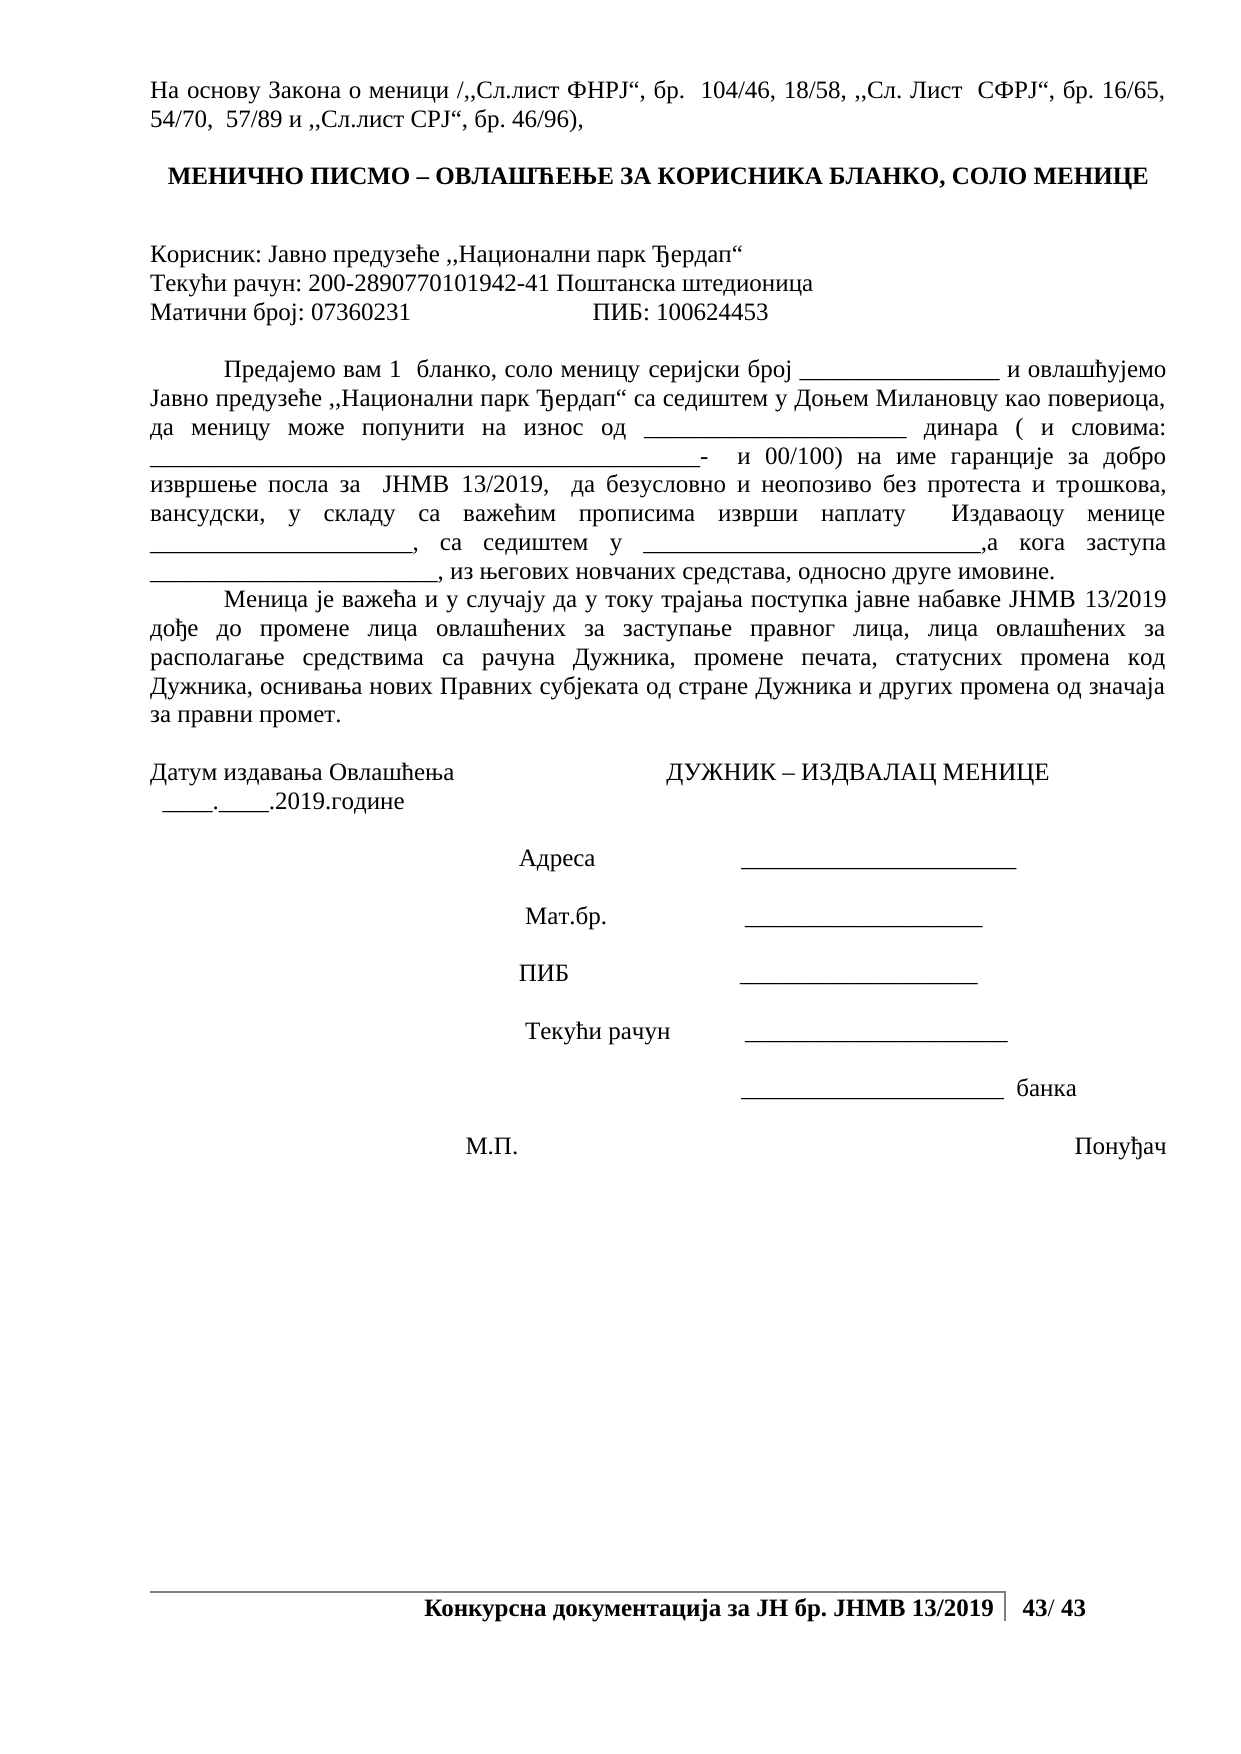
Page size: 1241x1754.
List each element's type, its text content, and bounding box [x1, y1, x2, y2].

text Мат.бр. ___________________ [450, 901, 1167, 929]
text МЕНИЧНО ПИСМО – ОВЛАШЋЕЊЕ ЗА КОРИСНИКА БЛАНКО, СОЛО МЕНИЦЕ [150, 161, 1167, 190]
text Корисник: Јавно предузеће ,,Национални парк Ђердап“ [150, 239, 1167, 268]
text М.П. Понуђач [150, 1131, 1167, 1159]
text Предајемо вам 1 бланко, соло меницу серијски број ________________ и овлашћујемо Јавно предузеће ,,Национални парк Ђердап“ са седиштем у Доњем Милановцу као повериоца, да меницу може попунити на износ од _____________________ динара ( и словима: ____________________________________________- и 00/100) на име гаранције за добро извршење посла за ЈНМВ 13/2019, да безусловно и неопозиво без протеста и трoшкова, вансудски, у складу са важећим прописима изврши наплату Издаваоцу менице _____________________, са седиштем у ___________________________,а кога заступа _______________________, из његових новчаних средстава, односно друге имовине. [150, 354, 1167, 584]
text Текући рачун _____________________ [450, 1016, 1167, 1044]
text ПИБ ___________________ [150, 958, 1167, 987]
text Датум издавања Овлашћења ДУЖНИК – ИЗДВАЛАЦ МЕНИЦЕ [150, 757, 1167, 786]
text Матични број: 07360231 ПИБ: 100624453 [150, 297, 1167, 326]
text На основу Закона о меници /,,Сл.лист ФНРЈ“, бр. 104/46, 18/58, ,,Сл. Лист СФРЈ“, бр. 16/65, 54/70, 57/89 и ,,Сл.лист СРЈ“, бр. 46/96), [150, 75, 1167, 132]
text Меница је важећа и у случају да у току трајања поступка јавне набавке ЈНМВ 13/2019 дође до промене лица овлашћених за заступање правног лица, лица овлашћених за располагање средствима са рачуна Дужника, промене печата, статусних промена код Дужника, оснивања нових Правних субјеката од стране Дужника и других промена од значаја за правни промет. [150, 584, 1167, 728]
text _____________________ банка [150, 1073, 1167, 1102]
text Текући рачун: 200-2890770101942-41 Поштанска штедионица [150, 268, 1167, 297]
text ____.____.2019.године [150, 786, 1167, 843]
text Адреса ______________________ [150, 843, 1167, 872]
